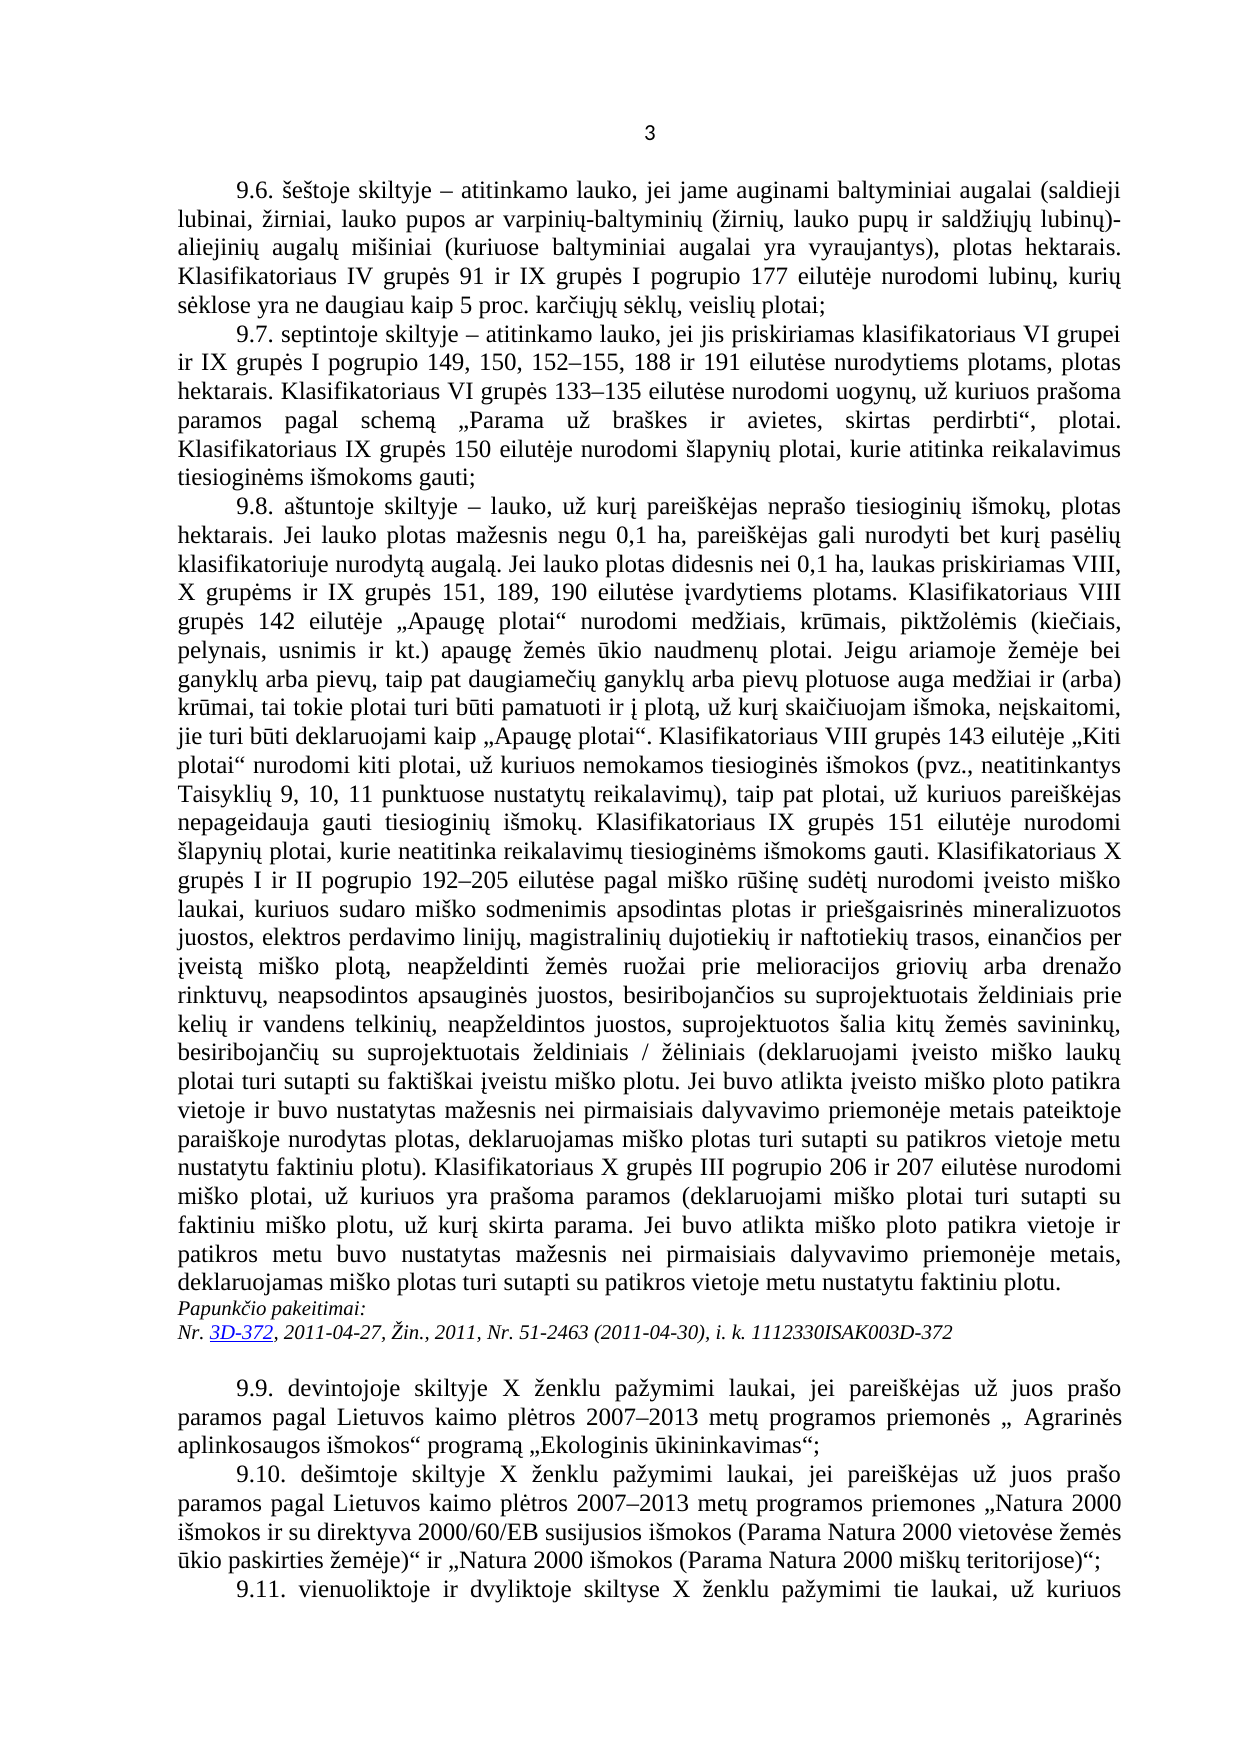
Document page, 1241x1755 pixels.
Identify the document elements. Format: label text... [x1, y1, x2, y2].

text 9.10. dešimtoje skiltyje X ženklu pažymimi laukai, jei pareiškėjas už juos prašo paramos pagal Lietuvos kaimo plėtros 2007–2013 metų programos priemones „Natura 2000 išmokos ir su direktyva 2000/60/EB susijusios išmokos (Parama Natura 2000 vietovėse žemės ūkio paskirties žemėje)“ ir „Natura 2000 išmokos (Parama Natura 2000 miškų teritorijose)“; [177, 1459, 1122, 1574]
text 9.8. aštuntoje skiltyje – lauko, už kurį pareiškėjas neprašo tiesioginių išmokų, plotas hektarais. Jei lauko plotas mažesnis negu 0,1 ha, pareiškėjas gali nurodyti bet kurį pasėlių klasifikatoriuje nurodytą augalą. Jei lauko plotas didesnis nei 0,1 ha, laukas priskiriamas VIII, X grupėms ir IX grupės 151, 189, 190 eilutėse įvardytiems plotams. Klasifikatoriaus VIII grupės 142 eilutėje „Apaugę plotai“ nurodomi medžiais, krūmais, piktžolėmis (kiečiais, pelynais, usnimis ir kt.) apaugę žemės ūkio naudmenų plotai. Jeigu ariamoje žemėje bei ganyklų arba pievų, taip pat daugiamečių ganyklų arba pievų plotuose auga medžiai ir (arba) krūmai, tai tokie plotai turi būti pamatuoti ir į plotą, už kurį skaičiuojam išmoka, neįskaitomi, jie turi būti deklaruojami kaip „Apaugę plotai“. Klasifikatoriaus VIII grupės 143 eilutėje „Kiti plotai“ nurodomi kiti plotai, už kuriuos nemokamos tiesioginės išmokos (pvz., neatitinkantys Taisyklių 9, 10, 11 punktuose nustatytų reikalavimų), taip pat plotai, už kuriuos pareiškėjas nepageidauja gauti tiesioginių išmokų. Klasifikatoriaus IX grupės 151 eilutėje nurodomi šlapynių plotai, kurie neatitinka reikalavimų tiesioginėms išmokoms gauti. Klasifikatoriaus X grupės I ir II pogrupio 192–205 eilutėse pagal miško rūšinę sudėtį nurodomi įveisto miško laukai, kuriuos sudaro miško sodmenimis apsodintas plotas ir priešgaisrinės mineralizuotos juostos, elektros perdavimo linijų, magistralinių dujotiekių ir naftotiekių trasos, einančios per įveistą miško plotą, neapželdinti žemės ruožai prie melioracijos griovių arba drenažo rinktuvų, neapsodintos apsauginės juostos, besiribojančios su suprojektuotais želdiniais prie kelių ir vandens telkinių, neapželdintos juostos, suprojektuotos šalia kitų žemės savininkų, besiribojančių su suprojektuotais želdiniais / žėliniais (deklaruojami įveisto miško laukų plotai turi sutapti su faktiškai įveistu miško plotu. Jei buvo atlikta įveisto miško ploto patikra vietoje ir buvo nustatytas mažesnis nei pirmaisiais dalyvavimo priemonėje metais pateiktoje paraiškoje nurodytas plotas, deklaruojamas miško plotas turi sutapti su patikros vietoje metu nustatytu faktiniu plotu). Klasifikatoriaus X grupės III pogrupio 206 ir 207 eilutėse nurodomi miško plotai, už kuriuos yra prašoma paramos (deklaruojami miško plotai turi sutapti su faktiniu miško plotu, už kurį skirta parama. Jei buvo atlikta miško ploto patikra vietoje ir patikros metu buvo nustatytas mažesnis nei pirmaisiais dalyvavimo priemonėje metais, deklaruojamas miško plotas turi sutapti su patikros vietoje metu nustatytu faktiniu plotu. [177, 491, 1122, 1296]
text Nr. 3D-372, 2011-04-27, Žin., 2011, Nr. 51-2463 (2011-04-30), i. k. 1112330ISAK003D-372 [177, 1320, 1122, 1344]
text 9.6. šeštoje skiltyje – atitinkamo lauko, jei jame auginami baltyminiai augalai (saldieji lubinai, žirniai, lauko pupos ar varpinių-baltyminių (žirnių, lauko pupų ir saldžiųjų lubinų)-aliejinių augalų mišiniai (kuriuose baltyminiai augalai yra vyraujantys), plotas hektarais. Klasifikatoriaus IV grupės 91 ir IX grupės I pogrupio 177 eilutėje nurodomi lubinų, kurių sėklose yra ne daugiau kaip 5 proc. karčiųjų sėklų, veislių plotai; [177, 175, 1122, 319]
text Papunkčio pakeitimai: [177, 1296, 1122, 1320]
text 9.7. septintoje skiltyje – atitinkamo lauko, jei jis priskiriamas klasifikatoriaus VI grupei ir IX grupės I pogrupio 149, 150, 152–155, 188 ir 191 eilutėse nurodytiems plotams, plotas hektarais. Klasifikatoriaus VI grupės 133–135 eilutėse nurodomi uogynų, už kuriuos prašoma paramos pagal schemą „Parama už braškes ir avietes, skirtas perdirbti“, plotai. Klasifikatoriaus IX grupės 150 eilutėje nurodomi šlapynių plotai, kurie atitinka reikalavimus tiesioginėms išmokoms gauti; [177, 319, 1122, 491]
text 9.11. vienuoliktoje ir dvyliktoje skiltyse X ženklu pažymimi tie laukai, už kuriuos [177, 1574, 1122, 1603]
text 9.9. devintojoje skiltyje X ženklu pažymimi laukai, jei pareiškėjas už juos prašo paramos pagal Lietuvos kaimo plėtros 2007–2013 metų programos priemonės „ Agrarinės aplinkosaugos išmokos“ programą „Ekologinis ūkininkavimas“; [177, 1373, 1122, 1459]
